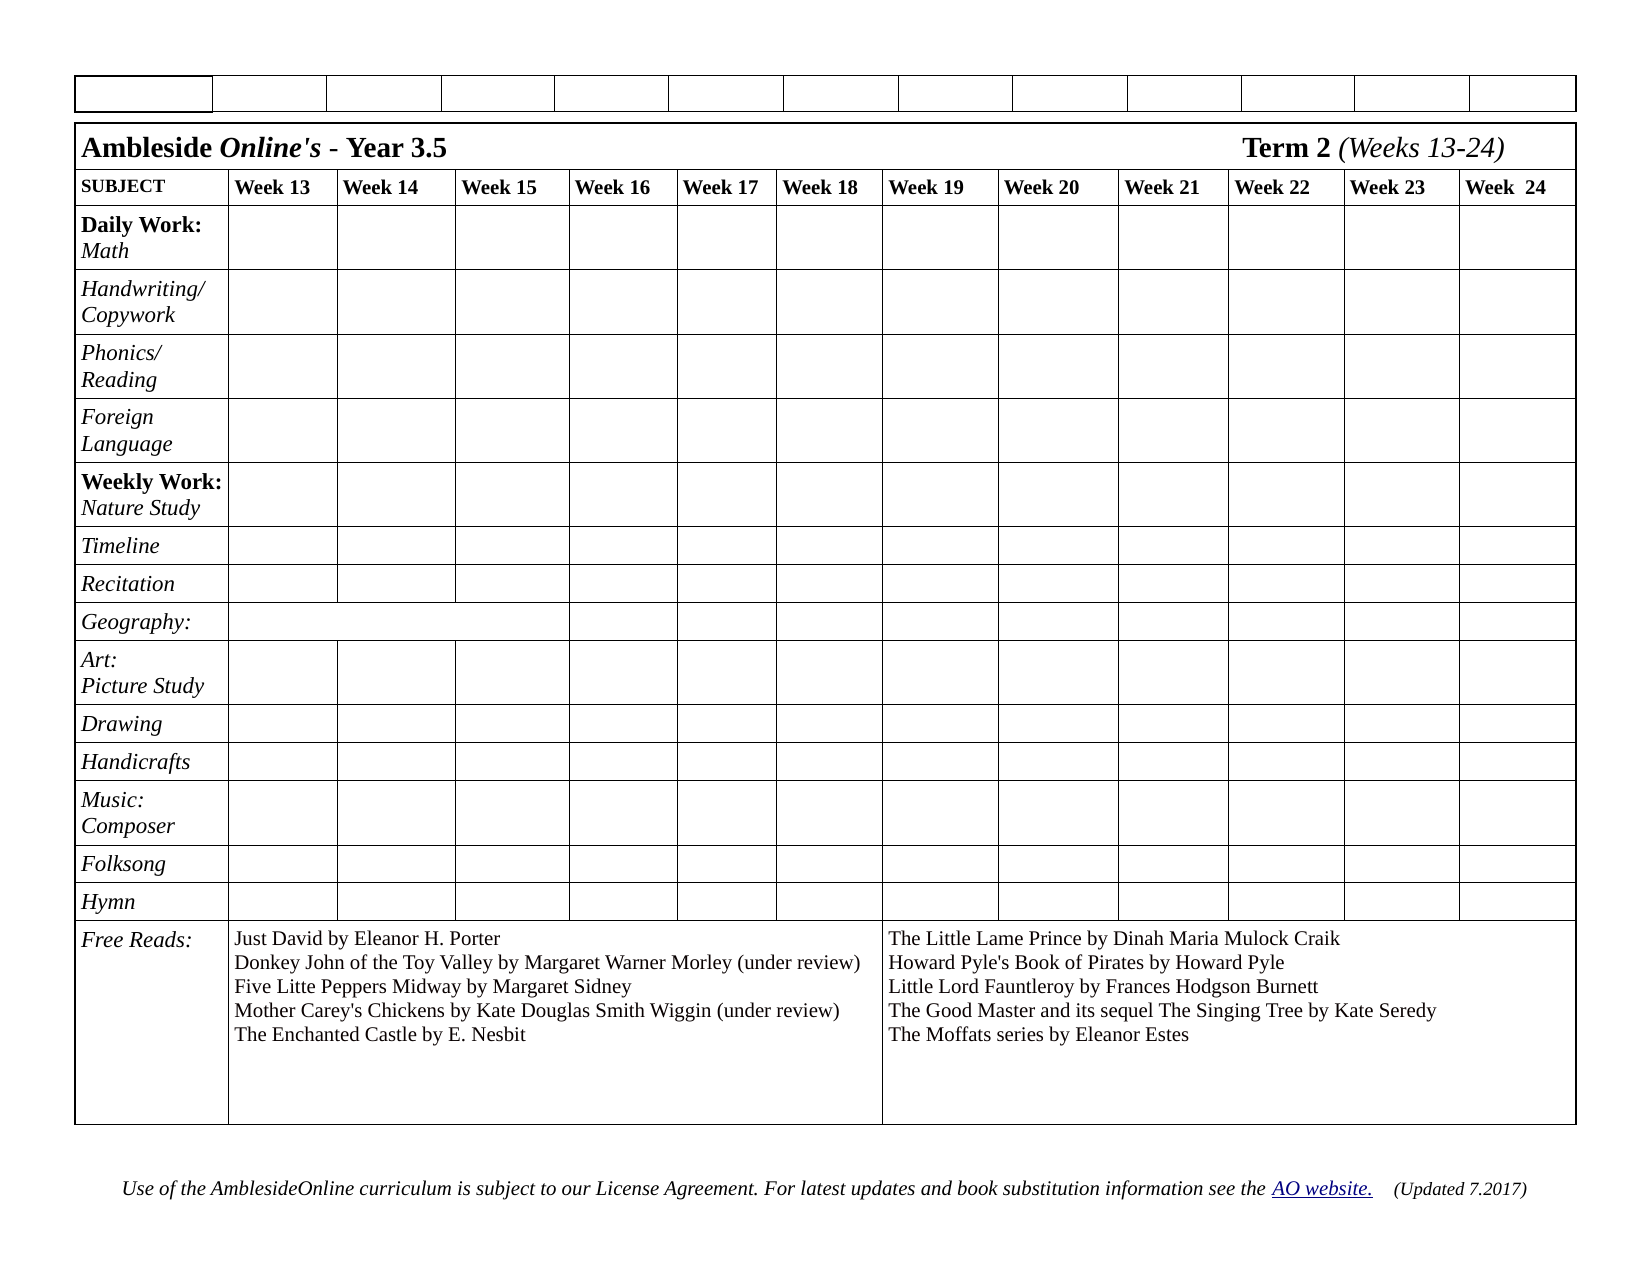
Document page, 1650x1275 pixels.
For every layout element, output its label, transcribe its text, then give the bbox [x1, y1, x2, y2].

table_cell [678, 565, 776, 602]
table_cell [1345, 743, 1459, 780]
table_cell Week 23 [1345, 170, 1459, 205]
table_cell [456, 565, 569, 602]
table_cell The Little Lame Prince by Dinah Maria Mulock Craik Howard Pyle's Book of Pirates by Howard Pyle Little Lord Fauntleroy by Frances Hodgson Burnett The Good Master and its sequel The Singing Tree by Kate Seredy The Moffats series by Eleanor Estes [883, 921, 1575, 1124]
table_cell [883, 399, 998, 462]
table_cell [1119, 743, 1228, 780]
table_cell [338, 270, 455, 333]
table_cell [1229, 335, 1344, 398]
table_cell Week 18 [777, 170, 882, 205]
table_cell [777, 781, 882, 844]
table_cell [999, 565, 1118, 602]
table_cell [456, 527, 569, 564]
table_cell [883, 565, 998, 602]
table_cell Weekly Work: Nature Study [76, 463, 228, 526]
table_cell [999, 206, 1118, 269]
table_cell [456, 399, 569, 462]
table_cell [777, 463, 882, 526]
table_cell [570, 743, 677, 780]
table_cell [883, 206, 998, 269]
table_cell [777, 846, 882, 882]
table_cell [338, 206, 455, 269]
table_cell Music: Composer [76, 781, 228, 844]
table_cell [883, 270, 998, 333]
table_cell [570, 335, 677, 398]
table_cell Week 24 [1460, 170, 1575, 205]
table_cell [1470, 76, 1575, 111]
table_cell [1460, 883, 1575, 920]
table_cell [1242, 76, 1354, 111]
table_cell Week 14 [338, 170, 455, 205]
table_cell [1229, 463, 1344, 526]
table_cell Week 15 [456, 170, 569, 205]
table_cell [678, 270, 776, 333]
table_cell Timeline [76, 527, 228, 564]
table_cell [229, 565, 337, 602]
table_cell [456, 270, 569, 333]
table_cell [456, 846, 569, 882]
table_cell Week 21 [1119, 170, 1228, 205]
table_cell [777, 270, 882, 333]
table_cell [229, 527, 337, 564]
table_cell [1345, 603, 1459, 640]
table_cell [229, 603, 569, 640]
table_cell [1460, 270, 1575, 333]
table_cell [1345, 527, 1459, 564]
table_cell Week 19 [883, 170, 998, 205]
table_cell [229, 399, 337, 462]
table_cell [229, 641, 337, 704]
table_cell [678, 743, 776, 780]
table_cell [1119, 270, 1228, 333]
table_cell [327, 76, 441, 111]
table_cell [1229, 270, 1344, 333]
table_cell [1460, 603, 1575, 640]
table_cell [999, 527, 1118, 564]
table_cell [338, 743, 455, 780]
table_cell [1229, 603, 1344, 640]
table_cell [883, 463, 998, 526]
table_cell [1345, 883, 1459, 920]
table_cell [1128, 76, 1241, 111]
table_cell [456, 641, 569, 704]
table_cell [570, 603, 677, 640]
table_cell [1119, 883, 1228, 920]
table_cell Art: Picture Study [76, 641, 228, 704]
table_cell Handicrafts [76, 743, 228, 780]
table_cell [883, 603, 998, 640]
table_cell [338, 781, 455, 844]
table_cell [777, 399, 882, 462]
table_cell [678, 399, 776, 462]
table_cell [229, 270, 337, 333]
table_cell [678, 781, 776, 844]
table_cell [338, 846, 455, 882]
table_cell [570, 641, 677, 704]
table_cell [570, 270, 677, 333]
table_cell Week 20 [999, 170, 1118, 205]
table_cell [1345, 399, 1459, 462]
table_cell [1119, 641, 1228, 704]
table_cell Recitation [76, 565, 228, 602]
table_cell [1345, 846, 1459, 882]
table_cell [678, 883, 776, 920]
table_cell [1119, 463, 1228, 526]
table_cell [229, 463, 337, 526]
table_cell [338, 399, 455, 462]
table_cell [338, 463, 455, 526]
table_cell [570, 846, 677, 882]
table_cell [338, 641, 455, 704]
table_cell [883, 743, 998, 780]
table_cell [229, 206, 337, 269]
table_cell [1229, 641, 1344, 704]
table_cell [999, 743, 1118, 780]
table_cell [1460, 335, 1575, 398]
table_cell [999, 335, 1118, 398]
table_cell [999, 705, 1118, 742]
table_cell [456, 463, 569, 526]
table_cell Week 17 [678, 170, 776, 205]
table_cell [777, 641, 882, 704]
table_cell [1460, 463, 1575, 526]
table_cell [669, 76, 783, 111]
table_cell [229, 705, 337, 742]
table_cell [883, 705, 998, 742]
table_cell [1229, 565, 1344, 602]
table_cell [338, 335, 455, 398]
table_cell [678, 463, 776, 526]
table_cell Week 13 [229, 170, 337, 205]
table_cell [456, 743, 569, 780]
table_cell [1355, 76, 1469, 111]
table_cell [678, 705, 776, 742]
table_cell Daily Work: Math [76, 206, 228, 269]
table_cell [442, 76, 554, 111]
table_cell [1119, 705, 1228, 742]
table_cell Drawing [76, 705, 228, 742]
table_cell [784, 76, 898, 111]
table_cell [1460, 743, 1575, 780]
table_cell [1119, 206, 1228, 269]
table_cell [1460, 705, 1575, 742]
table_cell [883, 846, 998, 882]
table_cell [229, 781, 337, 844]
table_cell [999, 270, 1118, 333]
table_cell [338, 705, 455, 742]
table_cell [555, 76, 668, 111]
table_cell [456, 206, 569, 269]
table_cell [1345, 641, 1459, 704]
table_cell [1345, 463, 1459, 526]
table_cell [1119, 399, 1228, 462]
table_cell [883, 641, 998, 704]
table_cell [1460, 641, 1575, 704]
table_cell [678, 603, 776, 640]
table_cell [1229, 781, 1344, 844]
table_cell [883, 335, 998, 398]
table_cell [777, 565, 882, 602]
table_cell [1460, 846, 1575, 882]
table_cell [570, 463, 677, 526]
table_cell [999, 883, 1118, 920]
table_cell [999, 463, 1118, 526]
table_cell [1119, 565, 1228, 602]
table_cell [883, 781, 998, 844]
table_cell [1229, 206, 1344, 269]
table_cell [999, 603, 1118, 640]
table_cell [1460, 206, 1575, 269]
table_cell [777, 335, 882, 398]
table_cell [338, 565, 455, 602]
table_cell [999, 641, 1118, 704]
table_cell [76, 77, 212, 111]
table_cell [777, 883, 882, 920]
table_cell [999, 846, 1118, 882]
table_cell [229, 883, 337, 920]
table_cell [338, 883, 455, 920]
table_cell [678, 527, 776, 564]
table_cell [777, 743, 882, 780]
table_cell [883, 883, 998, 920]
table_cell [456, 883, 569, 920]
table_cell [1229, 743, 1344, 780]
table_cell [1460, 565, 1575, 602]
table_cell [338, 527, 455, 564]
table_cell [570, 206, 677, 269]
table_cell [1460, 781, 1575, 844]
table_cell [678, 206, 776, 269]
table_cell [1229, 527, 1344, 564]
table_cell [1460, 527, 1575, 564]
table_cell [1013, 76, 1127, 111]
table_cell [777, 206, 882, 269]
table_cell Week 22 [1229, 170, 1344, 205]
table_cell Handwriting/ Copywork [76, 270, 228, 333]
table_cell Just David by Eleanor H. Porter Donkey John of the Toy Valley by Margaret Warner Morley (under review) Five Litte Peppers Midway by Margaret Sidney Mother Carey's Chickens by Kate Douglas Smith Wiggin (under review) The Enchanted Castle by E. Nesbit [229, 921, 882, 1124]
table_cell [777, 527, 882, 564]
table_cell [229, 335, 337, 398]
table_cell Geography: [76, 603, 228, 640]
table_cell [456, 781, 569, 844]
table_cell [456, 335, 569, 398]
table_cell [1345, 206, 1459, 269]
table_cell SUBJECT [76, 170, 228, 205]
table_cell [1229, 883, 1344, 920]
table_cell [1460, 399, 1575, 462]
table_cell [1119, 846, 1228, 882]
table_cell [570, 527, 677, 564]
table_cell [1345, 565, 1459, 602]
table_cell [213, 76, 326, 111]
table_cell Folksong [76, 846, 228, 882]
table_cell Foreign Language [76, 399, 228, 462]
table_cell [1345, 705, 1459, 742]
table_cell [777, 603, 882, 640]
table_cell [570, 705, 677, 742]
table_cell [1119, 335, 1228, 398]
table_cell [999, 399, 1118, 462]
table_cell [1345, 270, 1459, 333]
table_cell [570, 399, 677, 462]
table_header Ambleside Online's - Year 3.5 Term 2 (Weeks 13-24) [76, 124, 1575, 169]
table_cell [1229, 705, 1344, 742]
table_cell Free Reads: [76, 921, 228, 1124]
table_cell [883, 527, 998, 564]
table_cell Week 16 [570, 170, 677, 205]
table_cell [1345, 335, 1459, 398]
table_cell [570, 883, 677, 920]
table_cell [678, 641, 776, 704]
table_cell [1119, 603, 1228, 640]
table_cell [1119, 527, 1228, 564]
table_cell [999, 781, 1118, 844]
table_cell [777, 705, 882, 742]
table_cell [1229, 846, 1344, 882]
table_cell [229, 846, 337, 882]
table_cell Phonics/ Reading [76, 335, 228, 398]
table_cell [1345, 781, 1459, 844]
table_cell [570, 781, 677, 844]
table_cell [570, 565, 677, 602]
table_cell [456, 705, 569, 742]
table_cell [1229, 399, 1344, 462]
table_cell Hymn [76, 883, 228, 920]
table_cell [229, 743, 337, 780]
table_cell [678, 335, 776, 398]
table_cell [678, 846, 776, 882]
table_cell [1119, 781, 1228, 844]
table_cell [899, 76, 1012, 111]
